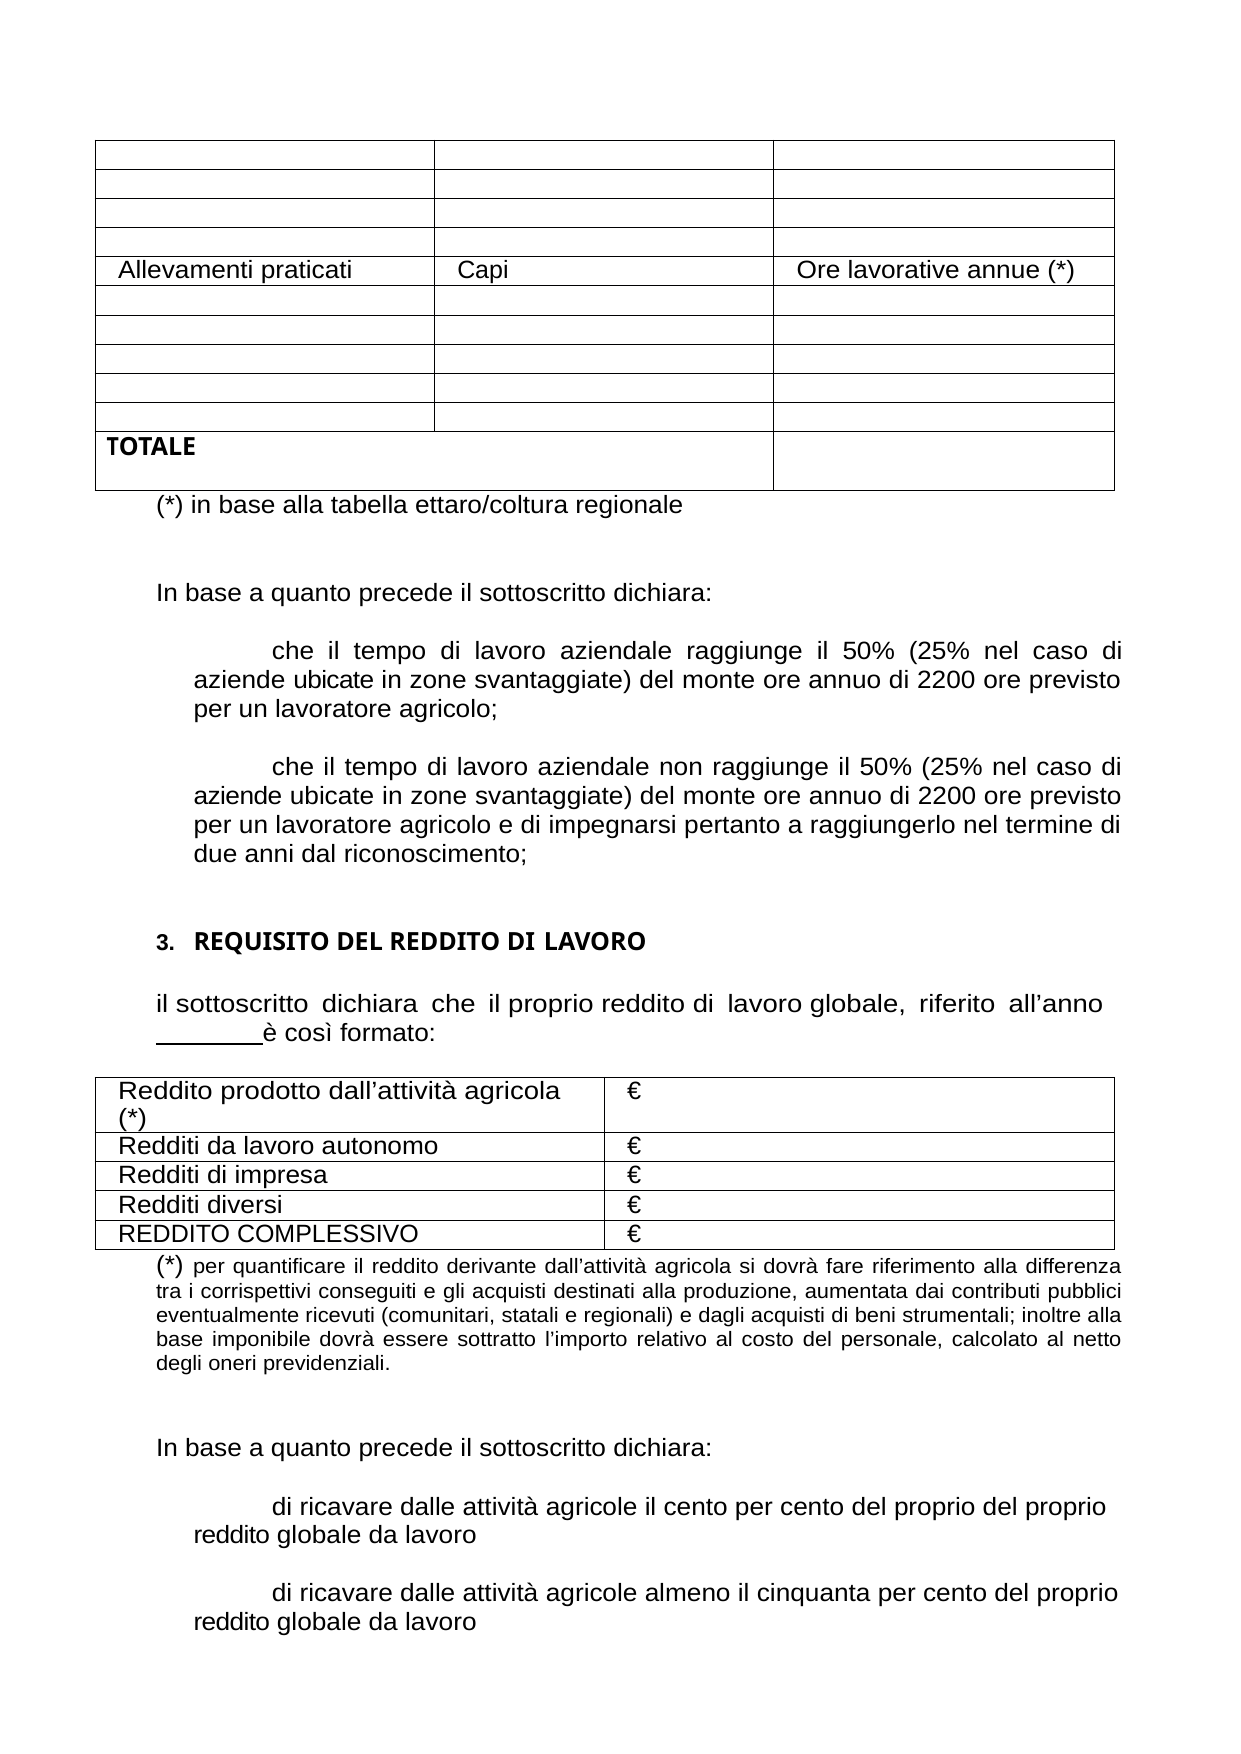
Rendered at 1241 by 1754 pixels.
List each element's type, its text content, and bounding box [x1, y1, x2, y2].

text (*) per quantificare il reddito derivante dall’attività agricola si dovrà fare riferimento alla differenza tra i corrispettivi conseguiti e gli acquisti destinati alla produzione, aumentata dai contributi pubblici eventualmente ricevuti (comunitari, statali e regionali) e dagli acquisti di beni strumentali; inoltre alla base imponibile dovrà essere sottratto l’importo relativo al costo del personale, calcolato al netto degli oneri previdenziali. [156, 1250, 1123, 1374]
table_cell [96, 374, 434, 402]
table_cell [435, 403, 773, 431]
table_cell [435, 228, 773, 256]
table_cell [774, 228, 1114, 256]
table_cell Redditi da lavoro autonomo [96, 1133, 604, 1161]
list che il tempo di lavoro aziendale non raggiunge il 50% (25% nel caso di aziende ubicate in zone svantaggiate) del monte ore annuo di 2200 ore previsto per un lavoratore agricolo e di impegnarsi pertanto a raggiungerlo nel termine di due anni dal riconoscimento; [193, 752, 1123, 867]
table_cell [774, 316, 1114, 344]
table_header Reddito prodotto dall’attività agricola (*) [96, 1078, 604, 1132]
text In base a quanto precede il sottoscritto dichiara: [156, 1433, 1182, 1462]
table_cell [435, 170, 773, 198]
table_cell [774, 286, 1114, 314]
table_header [96, 141, 434, 169]
text il sottoscritto dichiara che il proprio reddito di lavoro globale, riferito all’anno [156, 989, 1182, 1018]
table_cell Redditi diversi [96, 1191, 604, 1219]
table_cell REDDITO COMPLESSIVO [96, 1221, 604, 1249]
table_cell € [605, 1162, 1114, 1190]
text In base a quanto precede il sottoscritto dichiara: [156, 578, 1182, 607]
list di ricavare dalle attività agricole almeno il cinquanta per cento del proprio reddito globale da lavoro [193, 1578, 1123, 1636]
table_cell [774, 403, 1114, 431]
table_cell [96, 316, 434, 344]
list di ricavare dalle attività agricole il cento per cento del proprio del proprio reddito globale da lavoro [193, 1491, 1122, 1549]
table_cell [96, 286, 434, 314]
table_cell [435, 199, 773, 227]
table_header [435, 141, 773, 169]
table_cell [96, 403, 434, 431]
table_cell [435, 286, 773, 314]
table_cell Ore lavorative annue (*) [774, 257, 1114, 285]
text è così formato: [156, 1018, 1182, 1047]
table_cell [774, 345, 1114, 373]
table_cell [96, 170, 434, 198]
table_cell [774, 432, 1114, 489]
table_cell [774, 374, 1114, 402]
table_cell Allevamenti praticati [96, 257, 434, 285]
text (*) in base alla tabella ettaro/coltura regionale [156, 491, 1182, 519]
table_cell [435, 374, 773, 402]
table_cell [96, 345, 434, 373]
table_header [774, 141, 1114, 169]
table_cell [435, 345, 773, 373]
table_cell € [605, 1221, 1114, 1249]
table_cell [96, 228, 434, 256]
table_header € [605, 1078, 1114, 1132]
table_cell € [605, 1133, 1114, 1161]
table_cell TOTALE [96, 432, 773, 489]
table_cell Redditi di impresa [96, 1162, 604, 1190]
table_cell [774, 170, 1114, 198]
list che il tempo di lavoro aziendale raggiunge il 50% (25% nel caso di aziende ubicate in zone svantaggiate) del monte ore annuo di 2200 ore previsto per un lavoratore agricolo; [193, 636, 1123, 722]
table_cell € [605, 1191, 1114, 1219]
table_cell [435, 316, 773, 344]
list REQUISITO DEL REDDITO DI LAVORO [156, 923, 1182, 958]
table_cell [96, 199, 434, 227]
table_cell [774, 199, 1114, 227]
table_cell Capi [435, 257, 773, 285]
